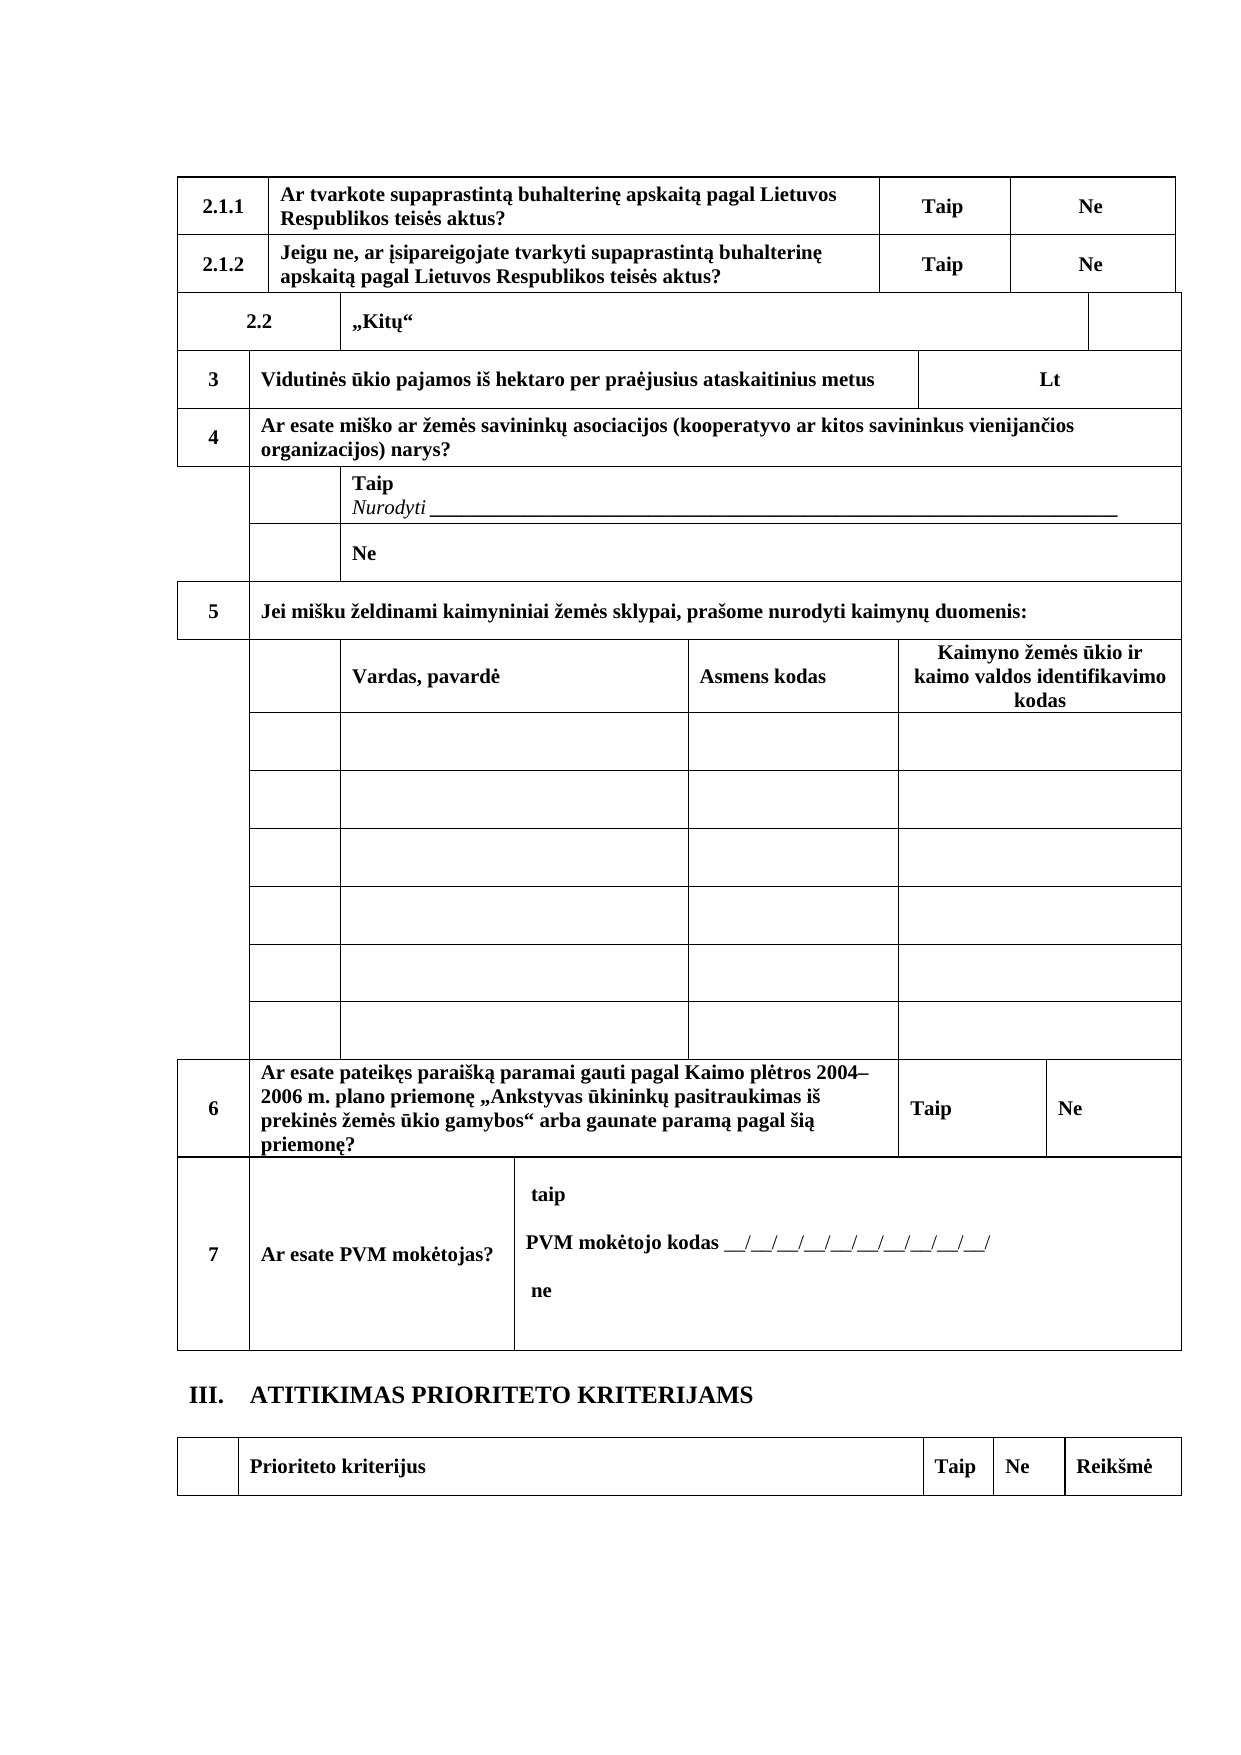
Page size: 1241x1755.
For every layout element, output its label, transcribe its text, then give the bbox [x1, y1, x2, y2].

table_cell [689, 1002, 898, 1059]
table_cell Prioriteto kriterijus [239, 1438, 923, 1494]
table_cell 2.1.1 [178, 178, 268, 234]
table_cell [689, 887, 898, 943]
table_cell 6 [178, 1060, 249, 1156]
table_cell [899, 713, 1181, 770]
table_cell Taip [880, 178, 1010, 234]
table_cell [899, 887, 1181, 943]
table_cell [899, 829, 1181, 886]
table_cell [178, 1438, 238, 1494]
table_cell Taip [899, 1060, 1046, 1156]
table_cell [177, 828, 249, 886]
table_cell Ne [341, 524, 1181, 581]
table_header III. [177, 1380, 238, 1437]
table_cell [177, 944, 249, 1001]
table_cell [177, 640, 249, 712]
table_cell Vidutinės ūkio pajamos iš hektaro per praėjusius ataskaitinius metus [250, 351, 918, 408]
table_cell [250, 640, 340, 712]
table_cell Ne [1011, 235, 1175, 292]
table_cell Ar esate pateikęs paraišką paramai gauti pagal Kaimo plėtros 2004–2006 m. plano priemonę „Ankstyvas ūkininkų pasitraukimas iš prekinės žemės ūkio gamybos“ arba gaunate paramą pagal šią priemonę? [250, 1060, 898, 1156]
table_cell Ne [1047, 1060, 1181, 1156]
table_cell Ne [1011, 178, 1175, 234]
table_cell [341, 887, 688, 943]
table_cell [899, 1002, 1181, 1059]
table_cell [250, 467, 340, 523]
table_cell [899, 771, 1181, 828]
table_cell [250, 771, 340, 828]
table_cell [899, 945, 1181, 1001]
table_cell [177, 1001, 249, 1059]
table_cell [1176, 234, 1181, 292]
table_cell Reikšmė [1066, 1438, 1181, 1494]
table_cell 4 [178, 409, 249, 466]
table_cell [177, 467, 249, 523]
table_cell [341, 829, 688, 886]
table_cell [341, 945, 688, 1001]
table_cell [1089, 293, 1181, 350]
table_cell [177, 886, 249, 943]
table_cell [689, 945, 898, 1001]
table_cell 7 [178, 1158, 249, 1350]
table_cell [689, 829, 898, 886]
table_cell [250, 829, 340, 886]
table_cell [689, 771, 898, 828]
table_cell Kaimyno žemės ūkio ir kaimo valdos identifikavimo kodas [899, 640, 1181, 712]
table_cell [341, 771, 688, 828]
table_cell Ar tvarkote supaprastintą buhalterinę apskaitą pagal Lietuvos Respublikos teisės aktus? [269, 178, 879, 234]
table_cell [250, 524, 340, 581]
table_cell [689, 713, 898, 770]
table_cell [250, 713, 340, 770]
table_cell [250, 887, 340, 943]
table_cell Jei mišku želdinami kaimyniniai žemės sklypai, prašome nurodyti kaimynų duomenis: [250, 582, 1181, 639]
table_cell Taip Nurodyti __________________________________________________________________ [341, 467, 1181, 523]
table_cell Taip [924, 1438, 993, 1494]
table_cell [177, 523, 249, 581]
table_cell [250, 945, 340, 1001]
table_cell „Kitų“ [341, 293, 1088, 350]
table_cell [341, 1002, 688, 1059]
table_cell 2.1.2 [178, 235, 268, 292]
table_cell [1176, 176, 1181, 234]
table_cell [341, 713, 688, 770]
table_header Atitikimas prioriteto kriterijams [238, 1380, 1181, 1437]
table_cell Taip [880, 235, 1010, 292]
table_cell Jeigu ne, ar įsipareigojate tvarkyti supaprastintą buhalterinę apskaitą pagal Lietuvos Respublikos teisės aktus? [269, 235, 879, 292]
table_cell 5 [178, 582, 249, 639]
table_cell Vardas, pavardė [341, 640, 688, 712]
table_cell Ar esate miško ar žemės savininkų asociacijos (kooperatyvo ar kitos savininkus vienijančios organizacijos) narys? [250, 409, 1181, 466]
table_cell Ar esate PVM mokėtojas? [250, 1158, 514, 1350]
table_cell [177, 712, 249, 770]
table_cell taip PVM mokėtojo kodas __/__/__/__/__/__/__/__/__/__/ ne [515, 1158, 1181, 1350]
table_cell 2.2 [178, 293, 340, 350]
table_cell Lt [919, 351, 1181, 408]
table_cell [177, 770, 249, 828]
table_cell Ne [994, 1438, 1064, 1494]
table_cell [250, 1002, 340, 1059]
table_cell Asmens kodas [689, 640, 898, 712]
table_cell 3 [178, 351, 249, 408]
